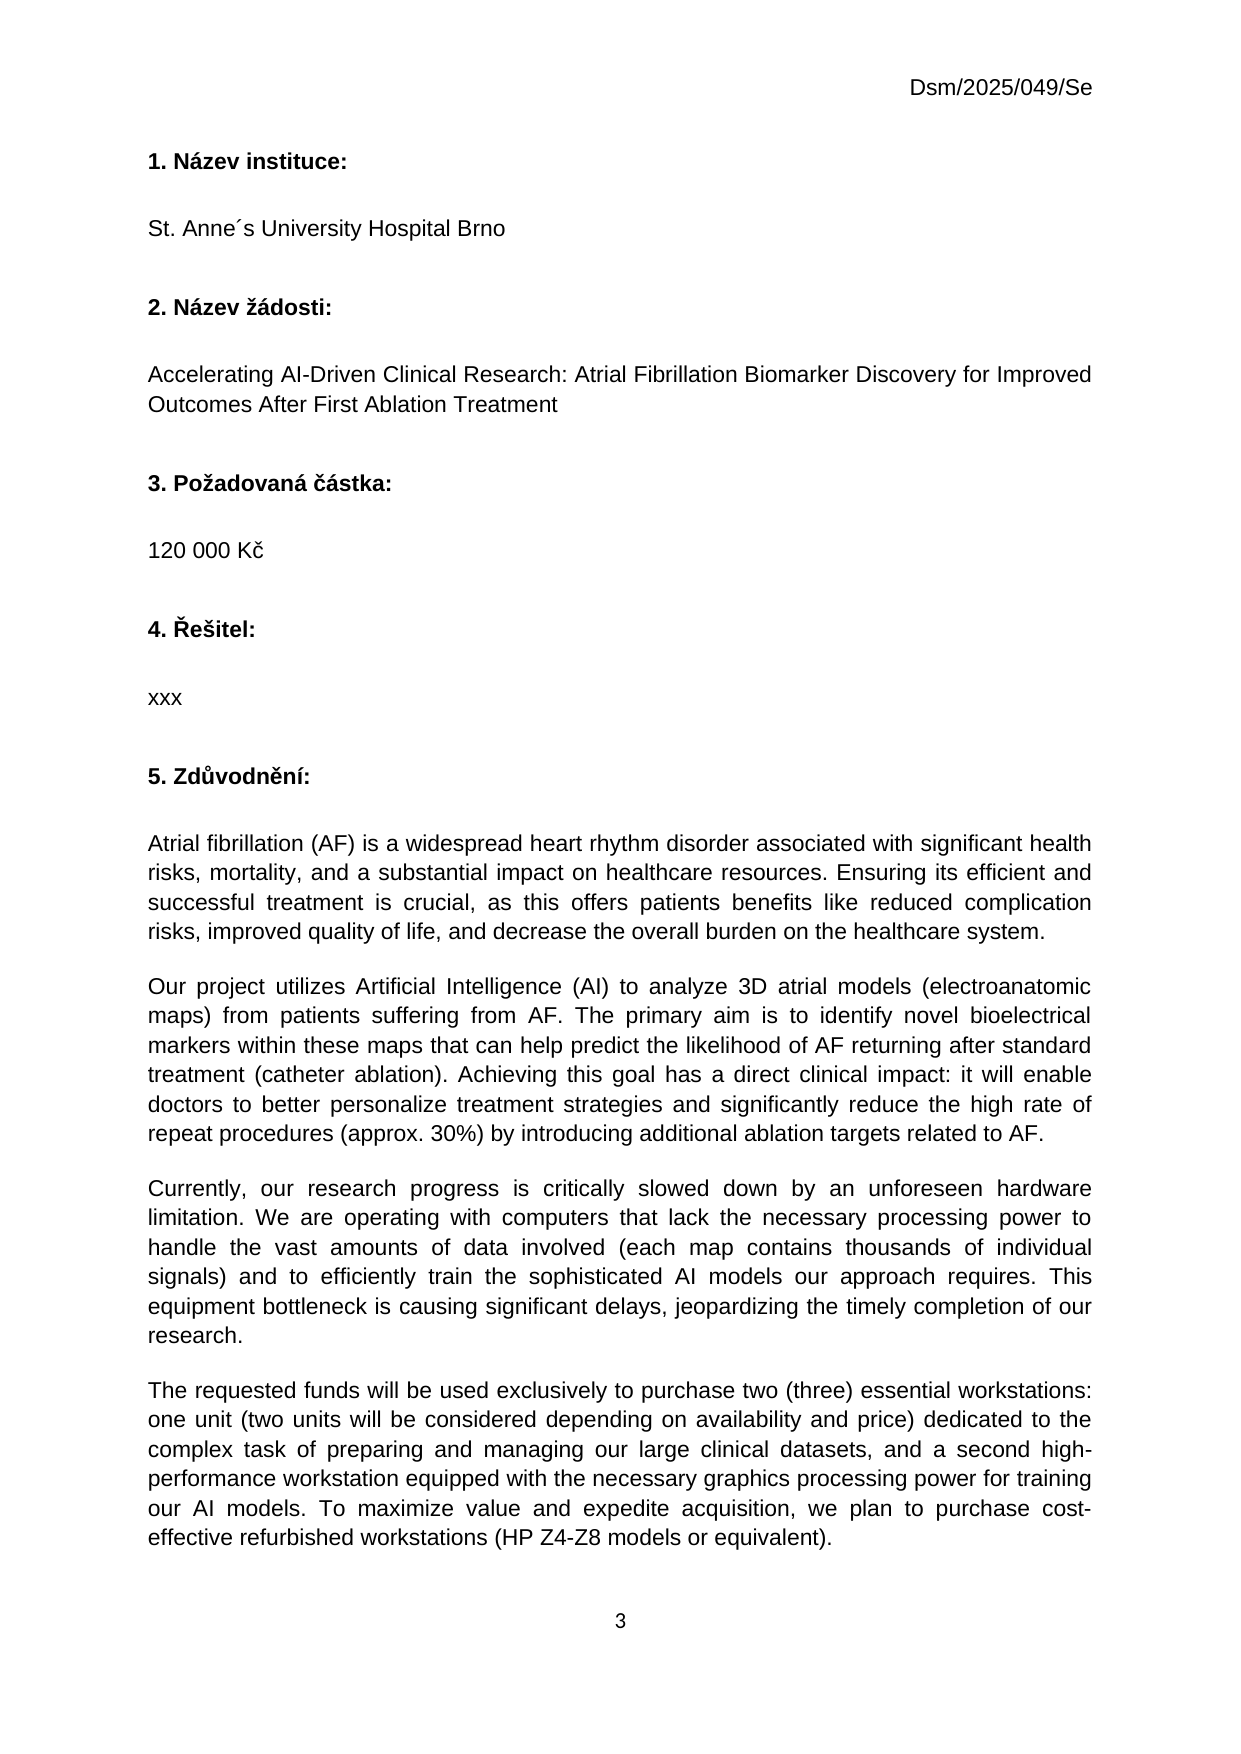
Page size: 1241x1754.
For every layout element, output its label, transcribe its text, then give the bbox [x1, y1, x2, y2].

text xxx [148, 683, 1093, 710]
text Our project utilizes Artificial Intelligence (AI) to analyze 3D atrial models (electroanatomic maps) from patients suffering from AF. The primary aim is to identify novel bioelectrical markers within these maps that can help predict the likelihood of AF returning after standard treatment (catheter ablation). Achieving this goal has a direct clinical impact: it will enable doctors to better personalize treatment strategies and significantly reduce the high rate of repeat procedures (approx. 30%) by introducing additional ablation targets related to AF. [148, 973, 1093, 1147]
text The requested funds will be used exclusively to purchase two (three) essential workstations: one unit (two units will be considered depending on availability and price) dedicated to the complex task of preparing and managing our large clinical datasets, and a second high-performance workstation equipped with the necessary graphics processing power for training our AI models. To maximize value and expedite acquisition, we plan to purchase cost-effective refurbished workstations (HP Z4-Z8 models or equivalent). [148, 1377, 1093, 1550]
subtitle 1. Název instituce: [148, 148, 1093, 174]
subtitle 4. Řešitel: [148, 616, 1093, 643]
text 120 000 Kč [148, 537, 1093, 563]
subtitle 5. Zdůvodnění: [148, 763, 1093, 789]
text Atrial fibrillation (AF) is a widespread heart rhythm disorder associated with significant health risks, mortality, and a substantial impact on healthcare resources. Ensuring its efficient and successful treatment is crucial, as this offers patients benefits like reduced complication risks, improved quality of life, and decrease the overall burden on the healthcare system. [148, 830, 1093, 945]
text Currently, our research progress is critically slowed down by an unforeseen hardware limitation. We are operating with computers that lack the necessary processing power to handle the vast amounts of data involved (each map contains thousands of individual signals) and to efficiently train the sophisticated AI models our approach requires. This equipment bottleneck is causing significant delays, jeopardizing the timely completion of our research. [148, 1175, 1093, 1348]
text Accelerating AI-Driven Clinical Research: Atrial Fibrillation Biomarker Discovery for Improved Outcomes After First Ablation Treatment [148, 361, 1093, 417]
subtitle 2. Název žádosti: [148, 294, 1093, 320]
subtitle 3. Požadovaná částka: [148, 470, 1093, 496]
text St. Anne´s University Hospital Brno [148, 214, 1093, 241]
